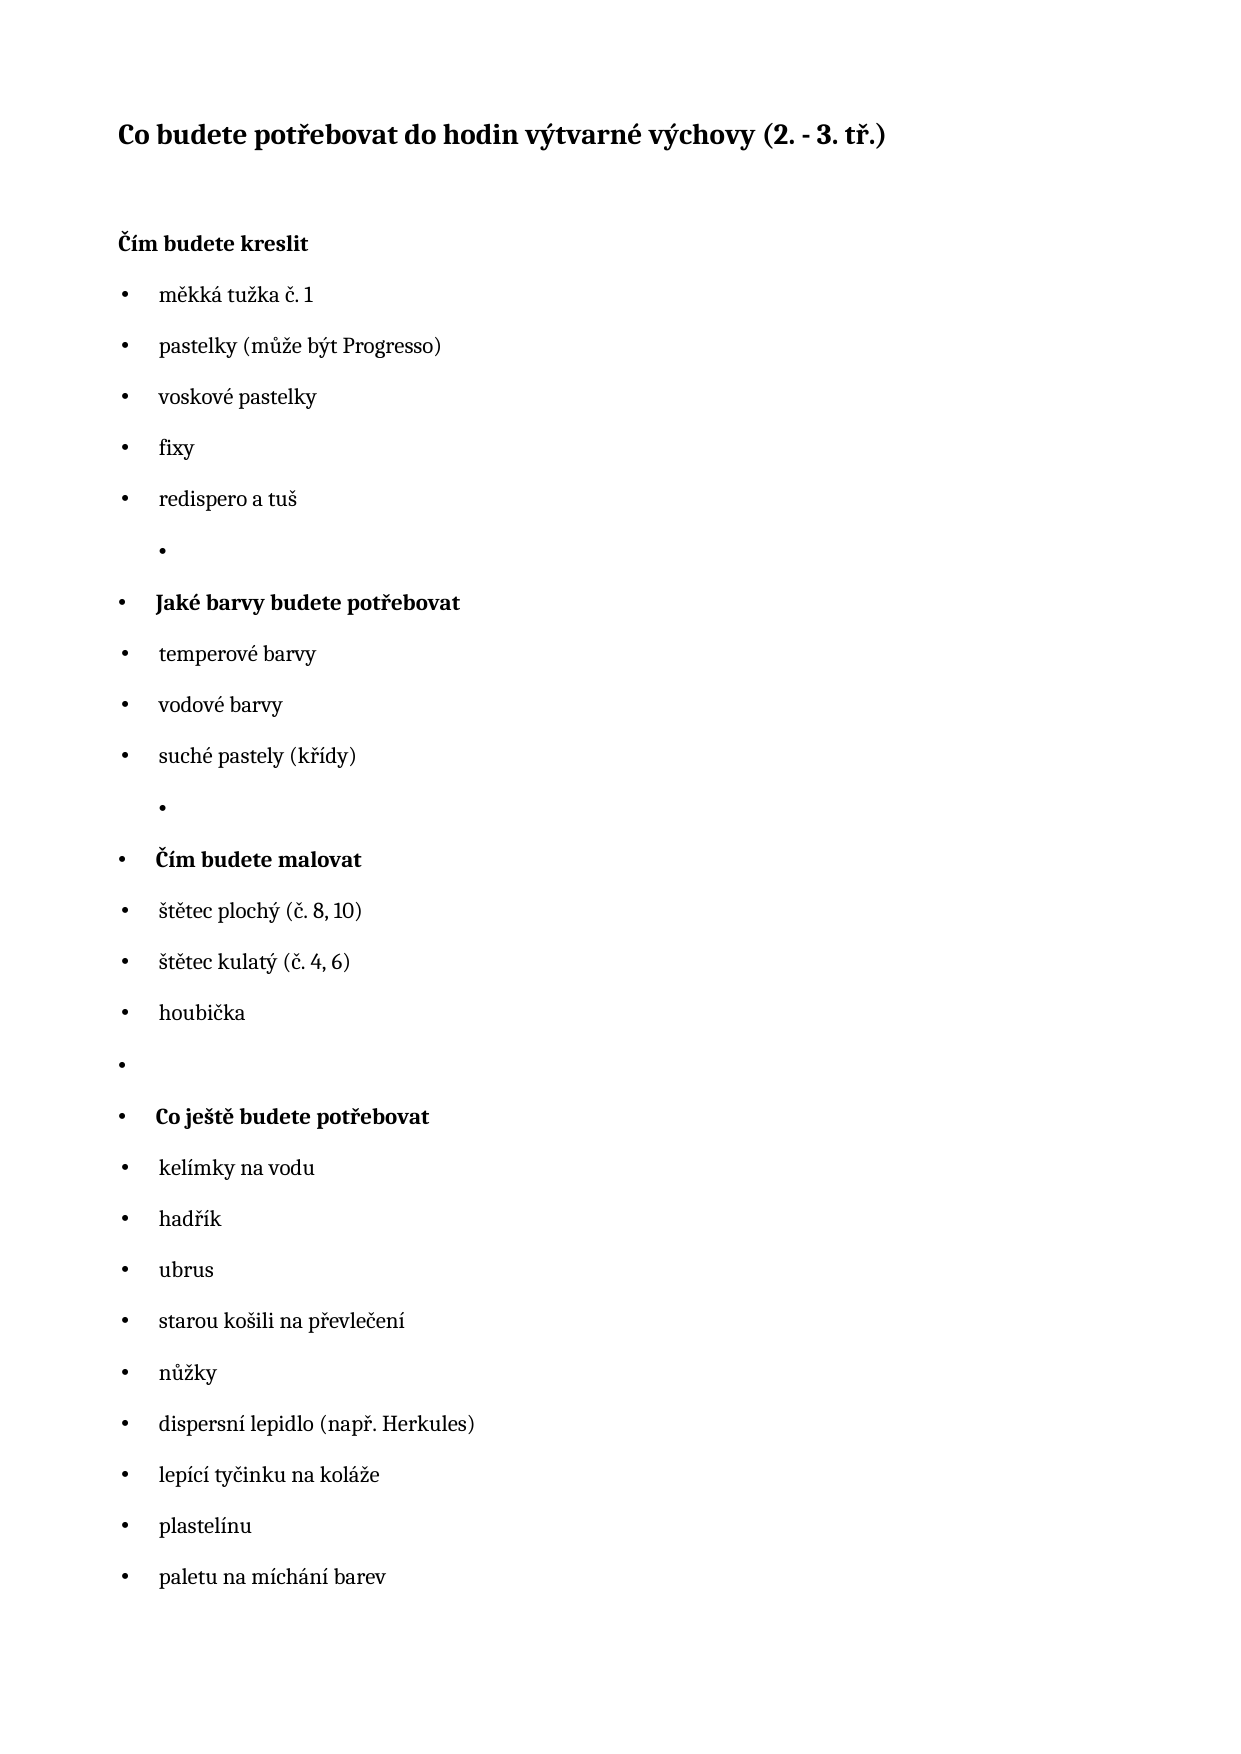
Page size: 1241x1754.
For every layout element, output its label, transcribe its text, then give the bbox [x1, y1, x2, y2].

list Čím budete malovat [81, 847, 1122, 873]
list pastelky (může být Progresso) [121, 333, 1122, 359]
list redispero a tuš [121, 486, 1122, 512]
list starou košili na převlečení [121, 1308, 1122, 1335]
list plastelínu [121, 1512, 1122, 1539]
list ubrus [121, 1257, 1122, 1284]
list vodové barvy [121, 692, 1122, 718]
list štětec plochý (č. 8, 10) [121, 898, 1122, 924]
list Co ještě budete potřebovat [81, 1104, 1122, 1131]
list kelímky na vodu [121, 1155, 1122, 1182]
list houbička [121, 1000, 1122, 1026]
list štětec kulatý (č. 4, 6) [121, 949, 1122, 975]
list nůžky [121, 1359, 1122, 1386]
list fixy [121, 435, 1122, 461]
list lepící tyčinku na koláže [121, 1461, 1122, 1488]
text Co budete potřebovat do hodin výtvarné výchovy (2. - 3. tř.) [118, 118, 1122, 152]
list suché pastely (křídy) [121, 743, 1122, 769]
list dispersní lepidlo (např. Herkules) [121, 1410, 1122, 1437]
list hadřík [121, 1206, 1122, 1233]
list voskové pastelky [121, 384, 1122, 410]
text Čím budete kreslit [118, 231, 1122, 257]
list měkká tužka č. 1 [121, 282, 1122, 308]
list temperové barvy [121, 641, 1122, 667]
list Jaké barvy budete potřebovat [81, 590, 1122, 616]
list paletu na míchání barev [121, 1563, 1122, 1590]
